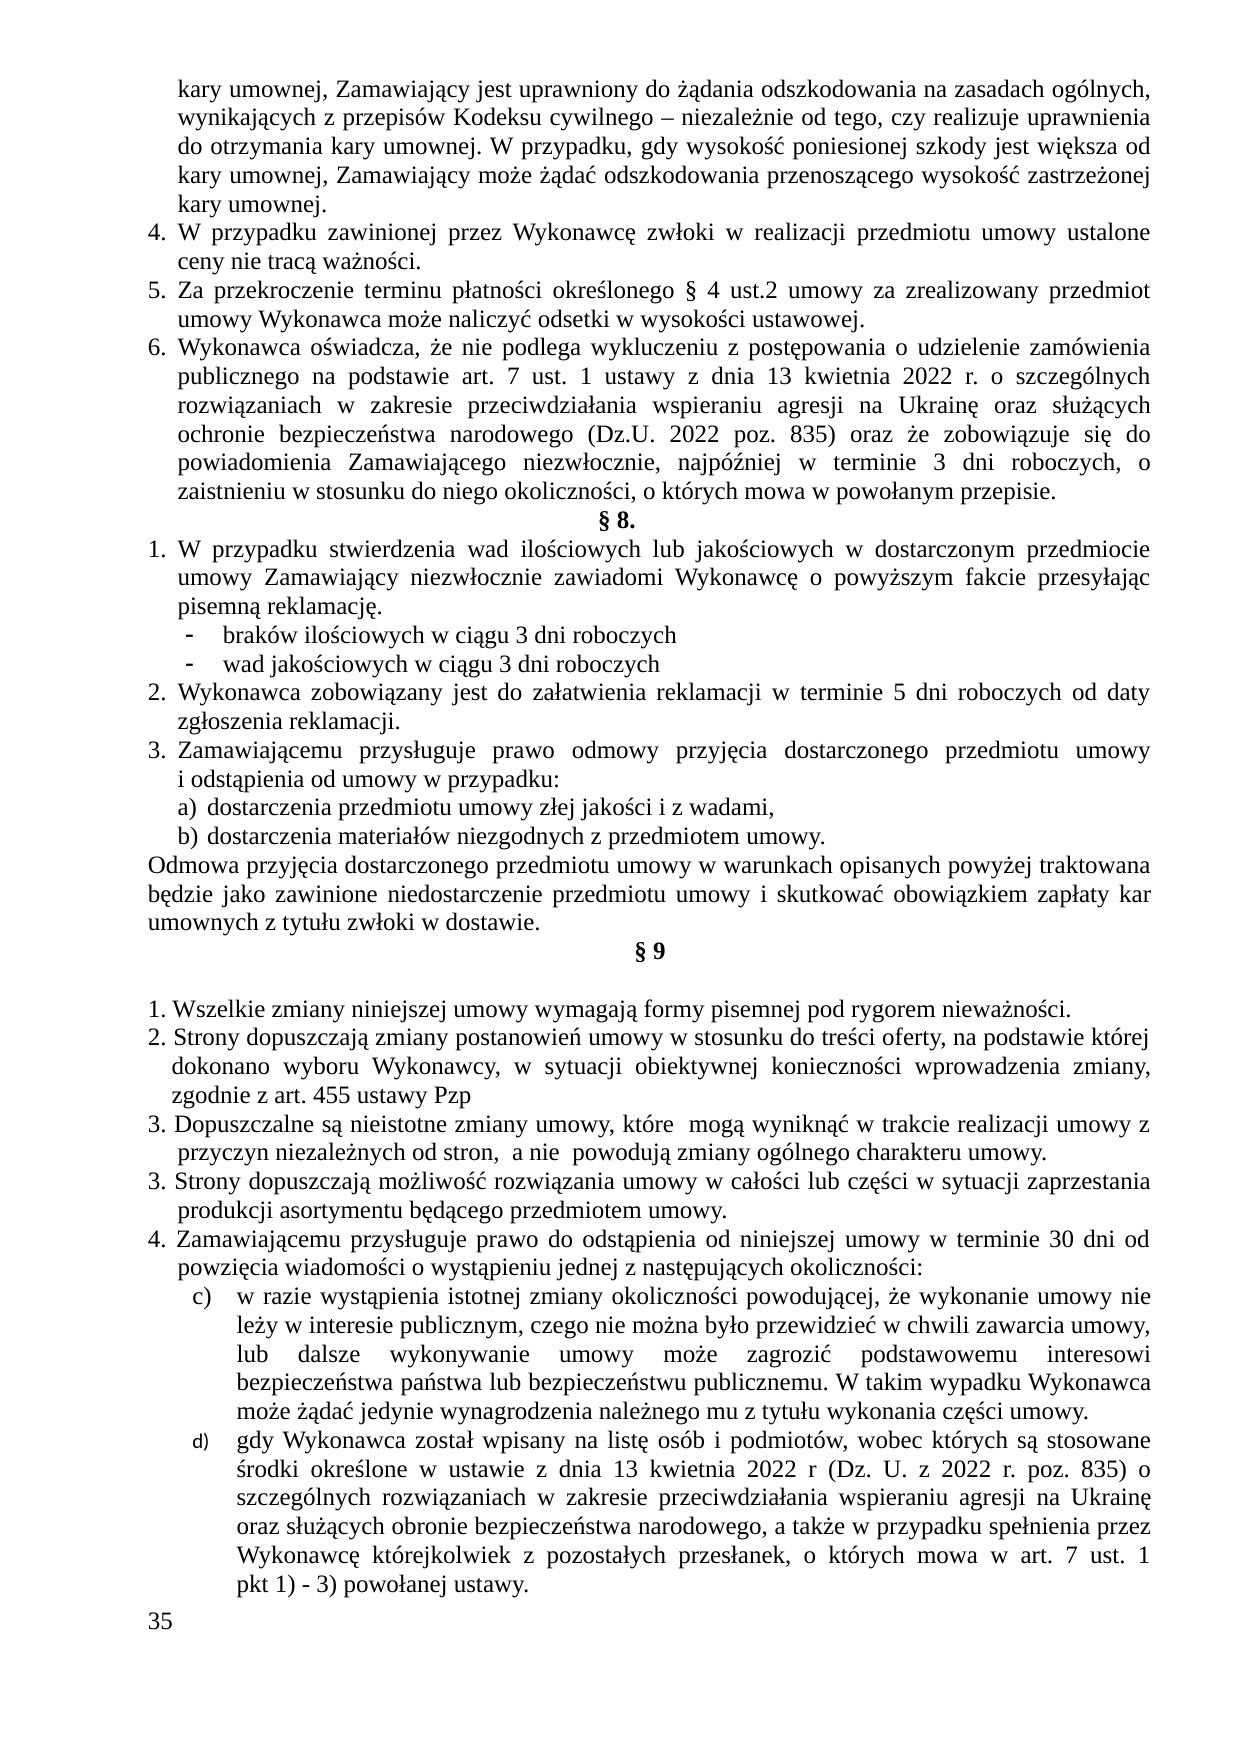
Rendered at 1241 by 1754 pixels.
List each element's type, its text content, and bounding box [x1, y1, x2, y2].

list w razie wystąpienia istotnej zmiany okoliczności powodującej, że wykonanie umowy nie leży w interesie publicznym, czego nie można było przewidzieć w chwili zawarcia umowy, lub dalsze wykonywanie umowy może zagrozić podstawowemu interesowi bezpieczeństwa państwa lub bezpieczeństwu publicznemu. W takim wypadku Wykonawca może żądać jedynie wynagrodzenia należnego mu z tytułu wykonania części umowy. [192, 1281, 1152, 1425]
text 2. Strony dopuszczają zmiany postanowień umowy w stosunku do treści oferty, na podstawie której dokonano wyboru Wykonawcy, w sytuacji obiektywnej konieczności wprowadzenia zmiany, zgodnie z art. 455 ustawy Pzp [148, 1022, 1152, 1109]
text 3. Dopuszczalne są nieistotne zmiany umowy, które mogą wyniknąć w trakcie realizacji umowy z przyczyn niezależnych od stron, a nie powodują zmiany ogólnego charakteru umowy. [148, 1109, 1152, 1166]
text Odmowa przyjęcia dostarczonego przedmiotu umowy w warunkach opisanych powyżej traktowana będzie jako zawinione niedostarczenie przedmiotu umowy i skutkować obowiązkiem zapłaty kar umownych z tytułu zwłoki w dostawie. [148, 850, 1152, 936]
text 1. Wszelkie zmiany niniejszej umowy wymagają formy pisemnej pod rygorem nieważności. [148, 994, 1152, 1022]
text § 9 [148, 936, 1152, 965]
text 4. Zamawiającemu przysługuje prawo do odstąpienia od niniejszej umowy w terminie 30 dni od powzięcia wiadomości o wystąpieniu jednej z następujących okoliczności: [148, 1224, 1152, 1281]
list Zamawiającemu przysługuje prawo odmowy przyjęcia dostarczonego przedmiotu umowy i odstąpienia od umowy w przypadku: [148, 735, 1152, 792]
list W przypadku stwierdzenia wad ilościowych lub jakościowych w dostarczonym przedmiocie umowy Zamawiający niezwłocznie zawiadomi Wykonawcę o powyższym fakcie przesyłając pisemną reklamację. [148, 534, 1152, 620]
text 3. Strony dopuszczają możliwość rozwiązania umowy w całości lub części w sytuacji zaprzestania produkcji asortymentu będącego przedmiotem umowy. [148, 1166, 1152, 1224]
list dostarczenia przedmiotu umowy złej jakości i z wadami, [177, 792, 1152, 821]
list W przypadku zawinionej przez Wykonawcę zwłoki w realizacji przedmiotu umowy ustalone ceny nie tracą ważności. [148, 217, 1152, 275]
list Wykonawca zobowiązany jest do załatwienia reklamacji w terminie 5 dni roboczych od daty zgłoszenia reklamacji. [148, 677, 1152, 735]
list wad jakościowych w ciągu 3 dni roboczych [185, 649, 1152, 677]
list dostarczenia materiałów niezgodnych z przedmiotem umowy. [177, 821, 1152, 850]
list kary umownej, Zamawiający jest uprawniony do żądania odszkodowania na zasadach ogólnych, wynikających z przepisów Kodeksu cywilnego – niezależnie od tego, czy realizuje uprawnienia do otrzymania kary umownej. W przypadku, gdy wysokość poniesionej szkody jest większa od kary umownej, Zamawiający może żądać odszkodowania przenoszącego wysokość zastrzeżonej kary umownej. [148, 74, 1152, 217]
list Za przekroczenie terminu płatności określonego § 4 ust.2 umowy za zrealizowany przedmiot umowy Wykonawca może naliczyć odsetki w wysokości ustawowej. [148, 275, 1152, 332]
list braków ilościowych w ciągu 3 dni roboczych [185, 620, 1152, 649]
list Wykonawca oświadcza, że nie podlega wykluczeniu z postępowania o udzielenie zamówienia publicznego na podstawie art. 7 ust. 1 ustawy z dnia 13 kwietnia 2022 r. o szczególnych rozwiązaniach w zakresie przeciwdziałania wspieraniu agresji na Ukrainę oraz służących ochronie bezpieczeństwa narodowego (Dz.U. 2022 poz. 835) oraz że zobowiązuje się do powiadomienia Zamawiającego niezwłocznie, najpóźniej w terminie 3 dni roboczych, o zaistnieniu w stosunku do niego okoliczności, o których mowa w powołanym przepisie. [148, 332, 1152, 505]
list gdy Wykonawca został wpisany na listę osób i podmiotów, wobec których są stosowane środki określone w ustawie z dnia 13 kwietnia 2022 r (Dz. U. z 2022 r. poz. 835) o szczególnych rozwiązaniach w zakresie przeciwdziałania wspieraniu agresji na Ukrainę oraz służących obronie bezpieczeństwa narodowego, a także w przypadku spełnienia przez Wykonawcę którejkolwiek z pozostałych przesłanek, o których mowa w art. 7 ust. 1 pkt 1) - 3) powołanej ustawy. [192, 1425, 1152, 1597]
